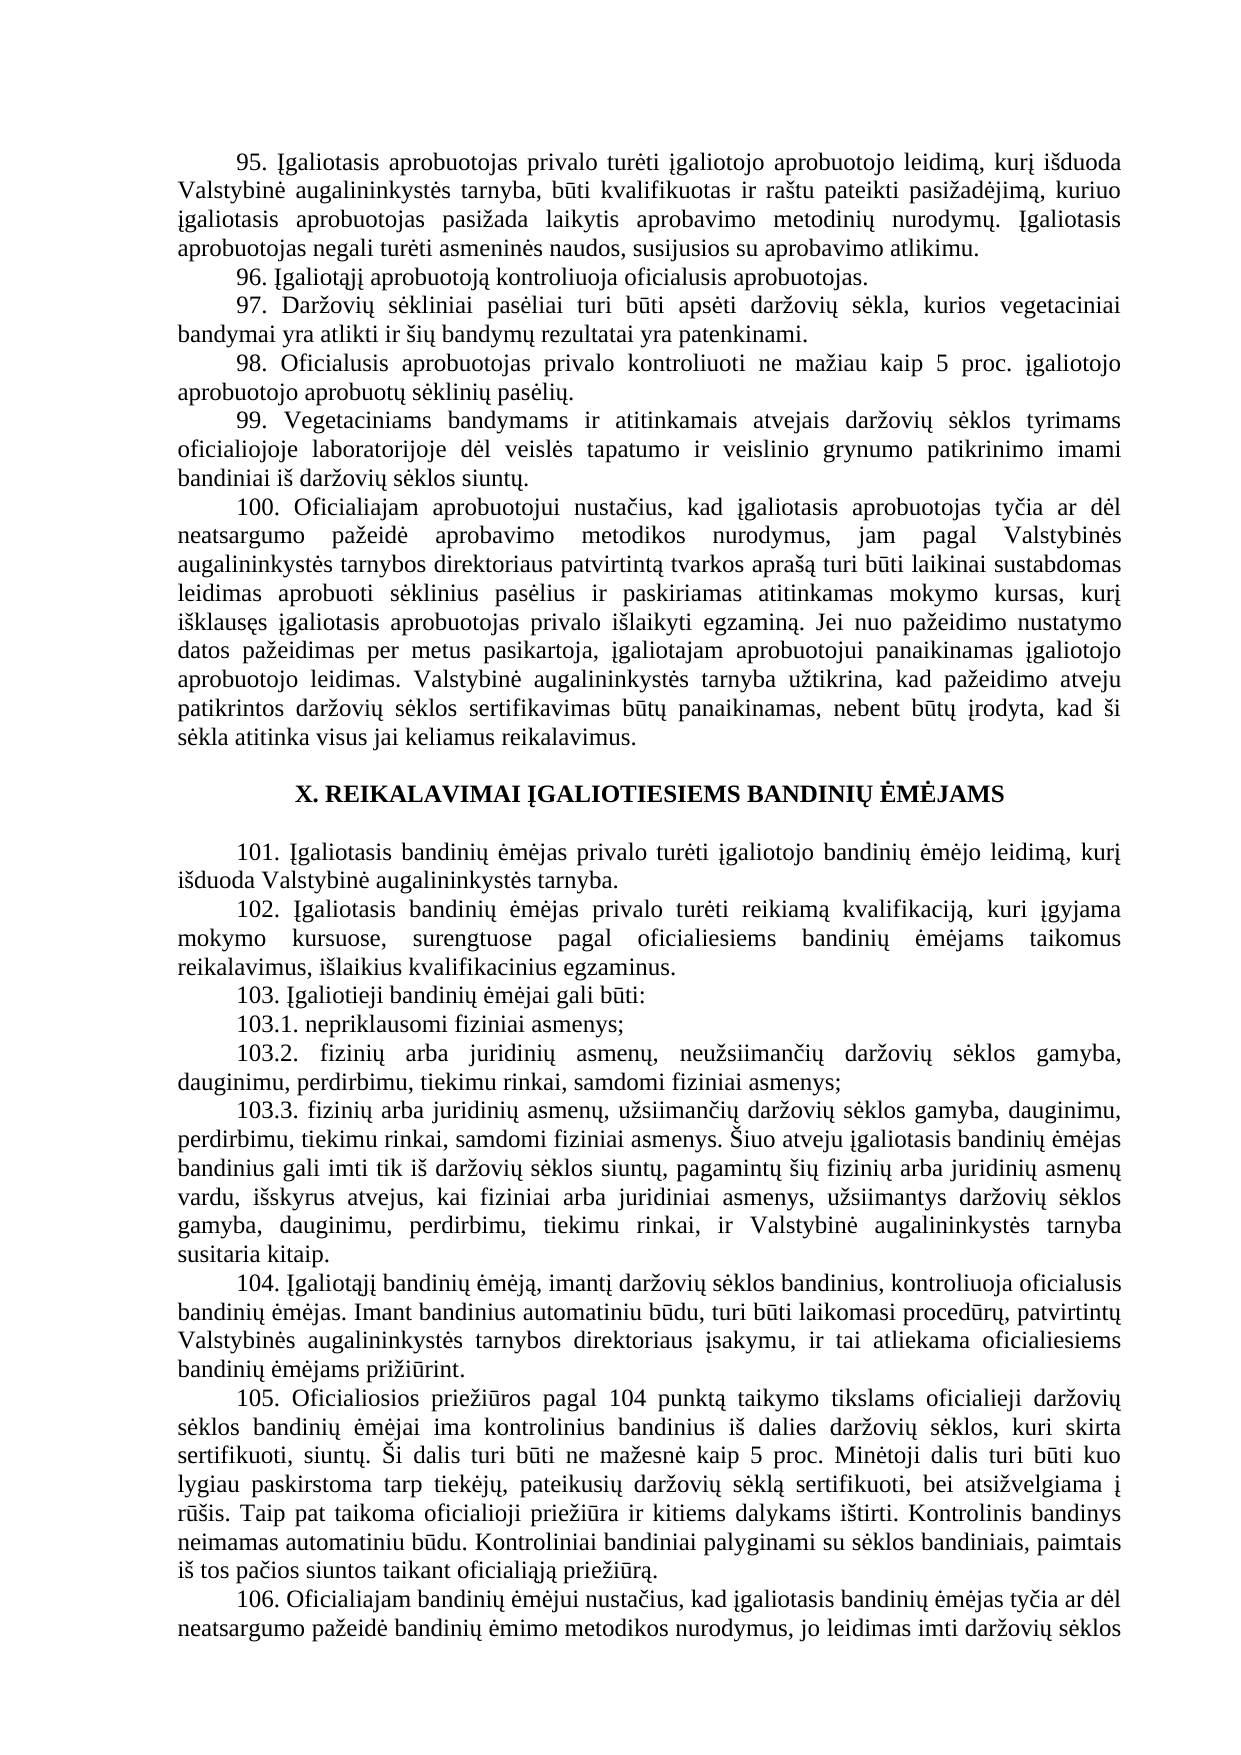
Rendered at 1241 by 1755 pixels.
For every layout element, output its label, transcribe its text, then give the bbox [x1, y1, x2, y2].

text 103.3. fizinių arba juridinių asmenų, užsiimančių daržovių sėklos gamyba, dauginimu, perdirbimu, tiekimu rinkai, samdomi fiziniai asmenys. Šiuo atveju įgaliotasis bandinių ėmėjas bandinius gali imti tik iš daržovių sėklos siuntų, pagamintų šių fizinių arba juridinių asmenų vardu, išskyrus atvejus, kai fiziniai arba juridiniai asmenys, užsiimantys daržovių sėklos gamyba, dauginimu, perdirbimu, tiekimu rinkai, ir Valstybinė augalininkystės tarnyba susitaria kitaip. [177, 1096, 1122, 1268]
text 103.1. nepriklausomi fiziniai asmenys; [177, 1009, 1122, 1038]
text 97. Daržovių sėkliniai pasėliai turi būti apsėti daržovių sėkla, kurios vegetaciniai bandymai yra atlikti ir šių bandymų rezultatai yra patenkinami. [177, 291, 1122, 348]
text 105. Oficialiosios priežiūros pagal 104 punktą taikymo tikslams oficialieji daržovių sėklos bandinių ėmėjai ima kontrolinius bandinius iš dalies daržovių sėklos, kuri skirta sertifikuoti, siuntų. Ši dalis turi būti ne mažesnė kaip 5 proc. Minėtoji dalis turi būti kuo lygiau paskirstoma tarp tiekėjų, pateikusių daržovių sėklą sertifikuoti, bei atsižvelgiama į rūšis. Taip pat taikoma oficialioji priežiūra ir kitiems dalykams ištirti. Kontrolinis bandinys neimamas automatiniu būdu. Kontroliniai bandiniai palyginami su sėklos bandiniais, paimtais iš tos pačios siuntos taikant oficialiąją priežiūrą. [177, 1383, 1122, 1584]
text 98. Oficialusis aprobuotojas privalo kontroliuoti ne mažiau kaip 5 proc. įgaliotojo aprobuotojo aprobuotų sėklinių pasėlių. [177, 348, 1122, 406]
text 103. Įgaliotieji bandinių ėmėjai gali būti: [177, 981, 1122, 1009]
text 101. Įgaliotasis bandinių ėmėjas privalo turėti įgaliotojo bandinių ėmėjo leidimą, kurį išduoda Valstybinė augalininkystės tarnyba. [177, 837, 1122, 894]
text 96. Įgaliotąjį aprobuotoją kontroliuoja oficialusis aprobuotojas. [177, 262, 1122, 291]
text 106. Oficialiajam bandinių ėmėjui nustačius, kad įgaliotasis bandinių ėmėjas tyčia ar dėl neatsargumo pažeidė bandinių ėmimo metodikos nurodymus, jo leidimas imti daržovių sėklos [177, 1584, 1122, 1642]
text 103.2. fizinių arba juridinių asmenų, neužsiimančių daržovių sėklos gamyba, dauginimu, perdirbimu, tiekimu rinkai, samdomi fiziniai asmenys; [177, 1038, 1122, 1096]
text X. REIKALAVIMAI ĮGALIOTIESIEMS BANDINIŲ ĖMĖJAMS [177, 779, 1122, 808]
text 100. Oficialiajam aprobuotojui nustačius, kad įgaliotasis aprobuotojas tyčia ar dėl neatsargumo pažeidė aprobavimo metodikos nurodymus, jam pagal Valstybinės augalininkystės tarnybos direktoriaus patvirtintą tvarkos aprašą turi būti laikinai sustabdomas leidimas aprobuoti sėklinius pasėlius ir paskiriamas atitinkamas mokymo kursas, kurį išklausęs įgaliotasis aprobuotojas privalo išlaikyti egzaminą. Jei nuo pažeidimo nustatymo datos pažeidimas per metus pasikartoja, įgaliotajam aprobuotojui panaikinamas įgaliotojo aprobuotojo leidimas. Valstybinė augalininkystės tarnyba užtikrina, kad pažeidimo atveju patikrintos daržovių sėklos sertifikavimas būtų panaikinamas, nebent būtų įrodyta, kad ši sėkla atitinka visus jai keliamus reikalavimus. [177, 492, 1122, 751]
text 104. Įgaliotąjį bandinių ėmėją, imantį daržovių sėklos bandinius, kontroliuoja oficialusis bandinių ėmėjas. Imant bandinius automatiniu būdu, turi būti laikomasi procedūrų, patvirtintų Valstybinės augalininkystės tarnybos direktoriaus įsakymu, ir tai atliekama oficialiesiems bandinių ėmėjams prižiūrint. [177, 1268, 1122, 1383]
text 95. Įgaliotasis aprobuotojas privalo turėti įgaliotojo aprobuotojo leidimą, kurį išduoda Valstybinė augalininkystės tarnyba, būti kvalifikuotas ir raštu pateikti pasižadėjimą, kuriuo įgaliotasis aprobuotojas pasižada laikytis aprobavimo metodinių nurodymų. Įgaliotasis aprobuotojas negali turėti asmeninės naudos, susijusios su aprobavimo atlikimu. [177, 147, 1122, 262]
text 99. Vegetaciniams bandymams ir atitinkamais atvejais daržovių sėklos tyrimams oficialiojoje laboratorijoje dėl veislės tapatumo ir veislinio grynumo patikrinimo imami bandiniai iš daržovių sėklos siuntų. [177, 406, 1122, 492]
text 102. Įgaliotasis bandinių ėmėjas privalo turėti reikiamą kvalifikaciją, kuri įgyjama mokymo kursuose, surengtuose pagal oficialiesiems bandinių ėmėjams taikomus reikalavimus, išlaikius kvalifikacinius egzaminus. [177, 894, 1122, 981]
